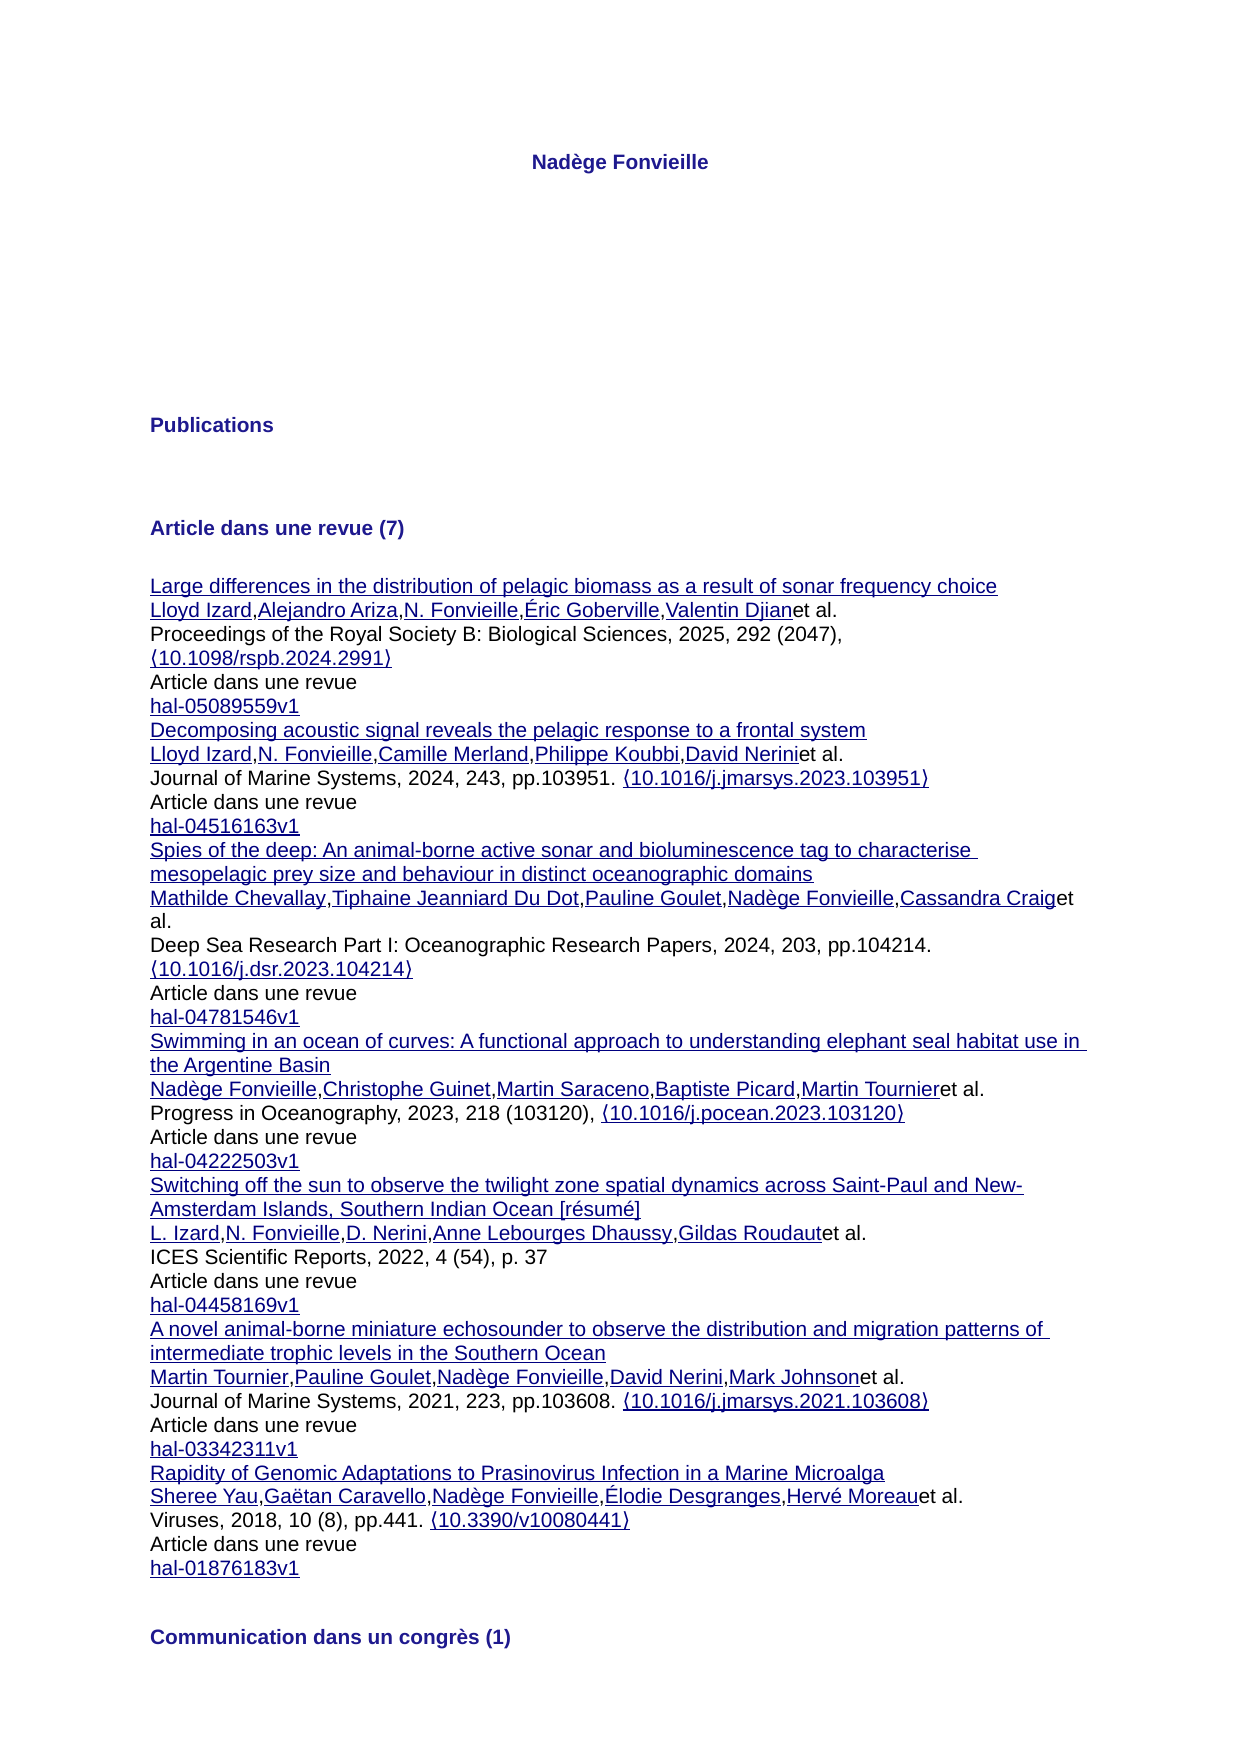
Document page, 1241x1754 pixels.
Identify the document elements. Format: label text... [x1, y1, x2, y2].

table_cell A novel animal-borne miniature echosounder to observe the distribution and migration patterns of intermediate trophic levels in the Southern Ocean Martin Tournier,Pauline Goulet,Nadège Fonvieille,David Nerini,Mark Johnsonet al. Journal of Marine Systems, 2021, 223, pp.103608. ⟨10.1016/j.jmarsys.2021.103608⟩ Article dans une revue hal-03342311v1 [150, 1317, 1090, 1460]
table_cell Swimming in an ocean of curves: A functional approach to understanding elephant seal habitat use in the Argentine Basin Nadège Fonvieille,Christophe Guinet,Martin Saraceno,Baptiste Picard,Martin Tournieret al. Progress in Oceanography, 2023, 218 (103120), ⟨10.1016/j.pocean.2023.103120⟩ Article dans une revue hal-04222503v1 [150, 1029, 1090, 1173]
subtitle Publications [150, 412, 1090, 436]
table_cell Decomposing acoustic signal reveals the pelagic response to a frontal system Lloyd Izard,N. Fonvieille,Camille Merland,Philippe Koubbi,David Neriniet al. Journal of Marine Systems, 2024, 243, pp.103951. ⟨10.1016/j.jmarsys.2023.103951⟩ Article dans une revue hal-04516163v1 [150, 718, 1090, 837]
subtitle Nadège Fonvieille [150, 150, 1090, 174]
subtitle Article dans une revue (7) [150, 516, 1090, 539]
table_cell Spies of the deep: An animal-borne active sonar and bioluminescence tag to characterise mesopelagic prey size and behaviour in distinct oceanographic domains Mathilde Chevallay,Tiphaine Jeanniard Du Dot,Pauline Goulet,Nadège Fonvieille,Cassandra Craiget al. Deep Sea Research Part I: Oceanographic Research Papers, 2024, 203, pp.104214. ⟨10.1016/j.dsr.2023.104214⟩ Article dans une revue hal-04781546v1 [150, 838, 1090, 1029]
table_cell Switching off the sun to observe the twilight zone spatial dynamics across Saint-Paul and New-Amsterdam Islands, Southern Indian Ocean [résumé] L. Izard,N. Fonvieille,D. Nerini,Anne Lebourges Dhaussy,Gildas Roudautet al. ICES Scientific Reports, 2022, 4 (54), p. 37 Article dans une revue hal-04458169v1 [150, 1173, 1090, 1317]
table_cell Rapidity of Genomic Adaptations to Prasinovirus Infection in a Marine Microalga Sheree Yau,Gaëtan Caravello,Nadège Fonvieille,Élodie Desgranges,Hervé Moreauet al. Viruses, 2018, 10 (8), pp.441. ⟨10.3390/v10080441⟩ Article dans une revue hal-01876183v1 [150, 1460, 1090, 1580]
table_header Large differences in the distribution of pelagic biomass as a result of sonar frequency choice Lloyd Izard,Alejandro Ariza,N. Fonvieille,Éric Goberville,Valentin Djianet al. Proceedings of the Royal Society B: Biological Sciences, 2025, 292 (2047), ⟨10.1098/rspb.2024.2991⟩ Article dans une revue hal-05089559v1 [150, 574, 1090, 718]
subtitle Communication dans un congrès (1) [150, 1625, 1090, 1649]
